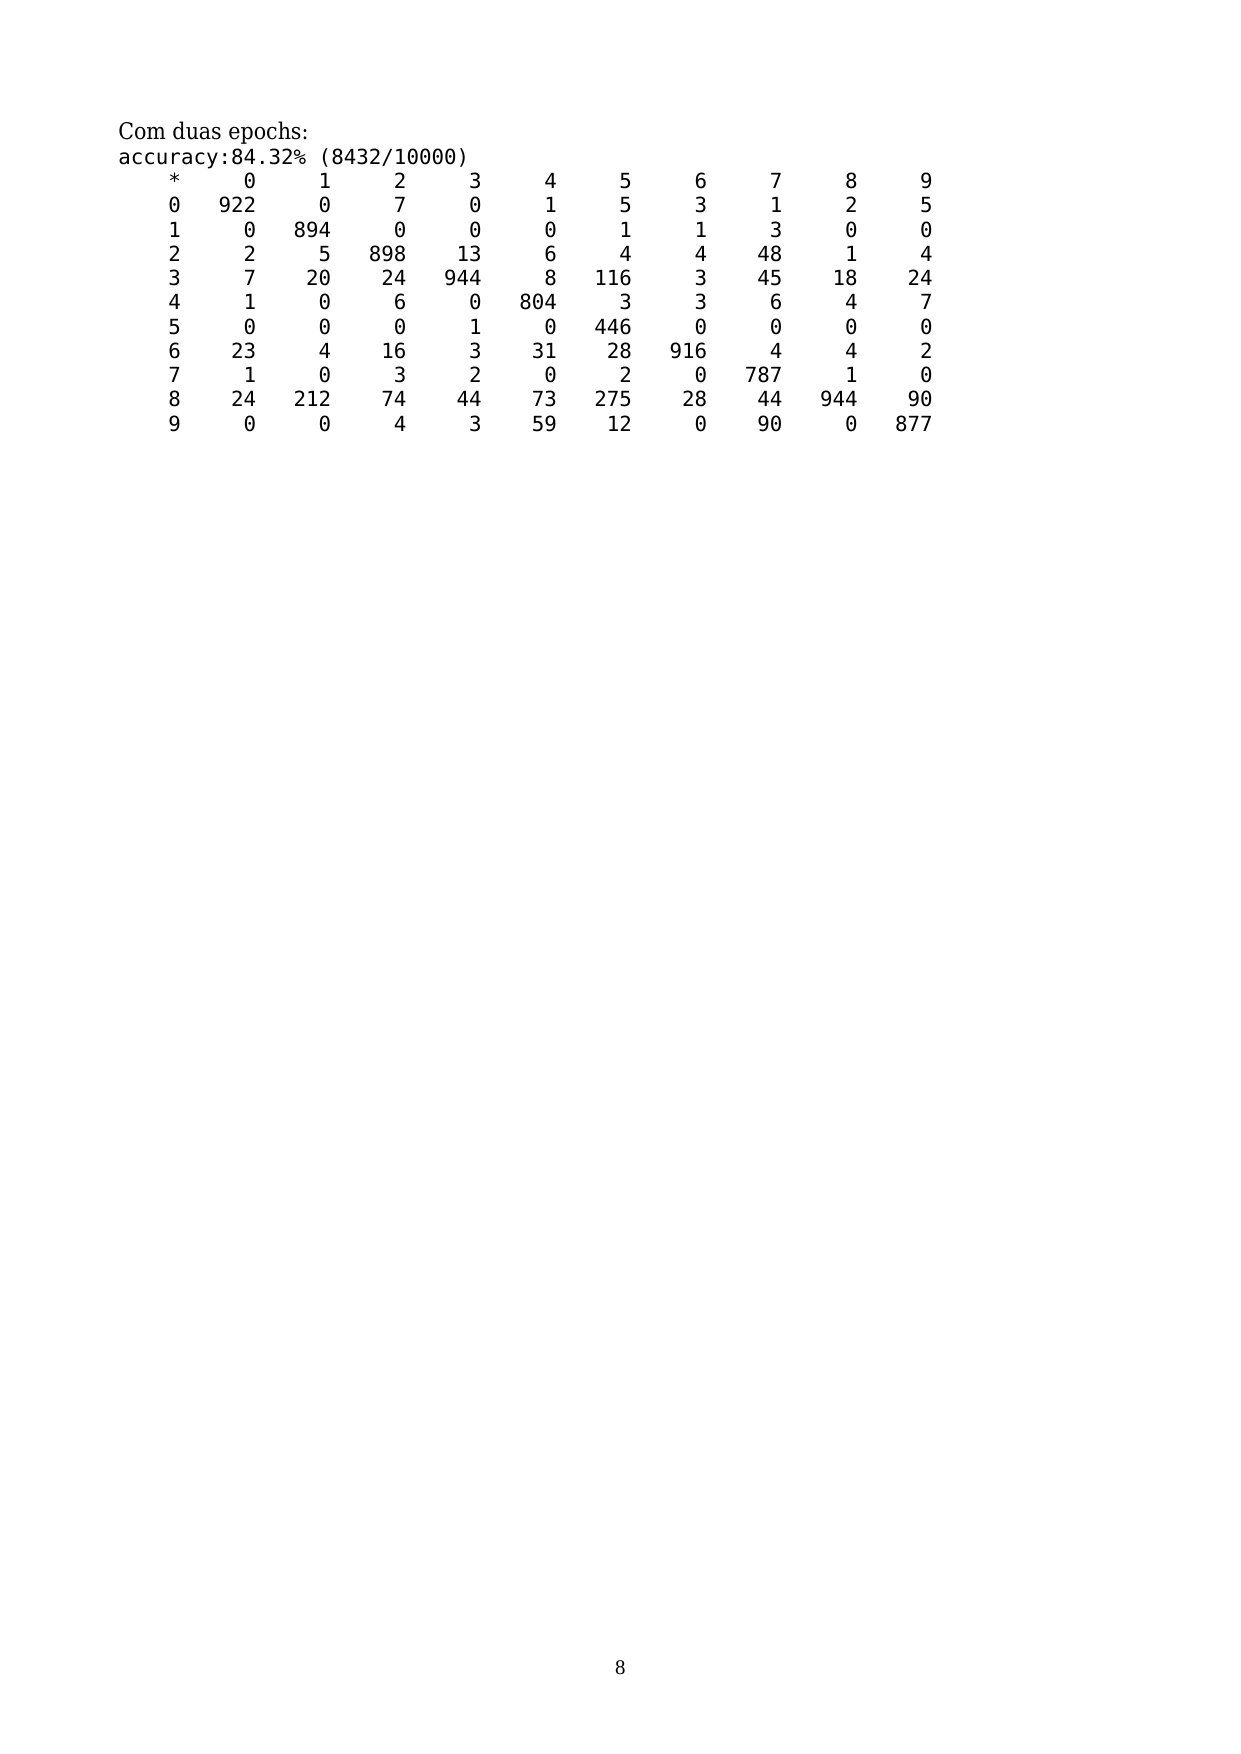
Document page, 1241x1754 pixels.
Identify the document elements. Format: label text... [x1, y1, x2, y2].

text 0 922 0 7 0 1 5 3 1 2 5 [118, 193, 1122, 218]
text 9 0 0 4 3 59 12 0 90 0 877 [118, 412, 1122, 436]
text 8 24 212 74 44 73 275 28 44 944 90 [118, 387, 1122, 412]
text * 0 1 2 3 4 5 6 7 8 9 [118, 169, 1122, 193]
text Com duas epochs: accuracy:84.32% (8432/10000) [118, 118, 1122, 169]
text 3 7 20 24 944 8 116 3 45 18 24 [118, 266, 1122, 290]
text 1 0 894 0 0 0 1 1 3 0 0 [118, 218, 1122, 242]
text 6 23 4 16 3 31 28 916 4 4 2 [118, 339, 1122, 363]
text 4 1 0 6 0 804 3 3 6 4 7 [118, 290, 1122, 315]
text 2 2 5 898 13 6 4 4 48 1 4 [118, 242, 1122, 266]
text 7 1 0 3 2 0 2 0 787 1 0 [118, 363, 1122, 387]
text 5 0 0 0 1 0 446 0 0 0 0 [118, 315, 1122, 339]
